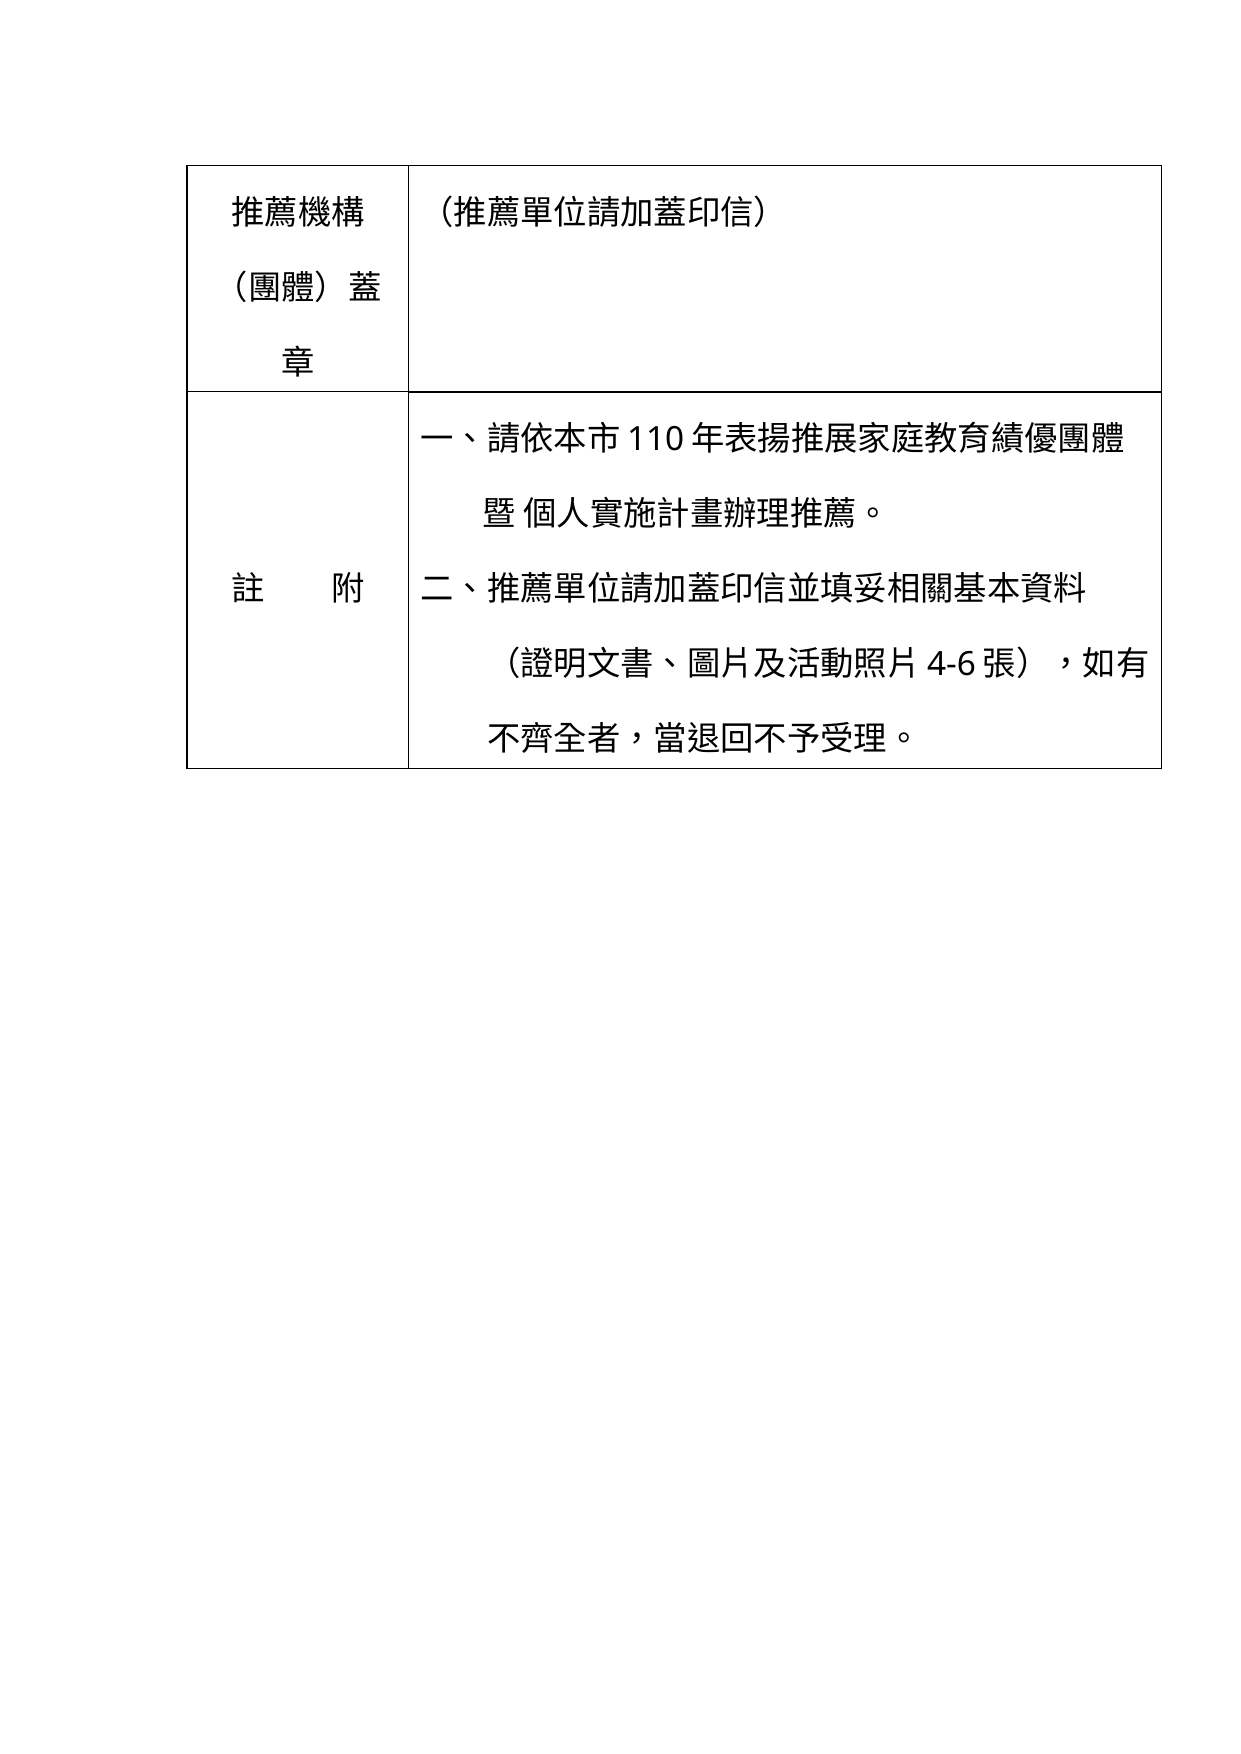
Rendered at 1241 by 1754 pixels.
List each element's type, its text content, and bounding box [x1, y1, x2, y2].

table_cell 一、請依本市110年表揚推展家庭教育績優團體暨 個人實施計畫辦理推薦。 二、推薦單位請加蓋印信並填妥相關基本資料（證明文書、圖片及活動照片4-6張），如有不齊全者，當退回不予受理。 [409, 393, 1161, 768]
table_cell 推薦機構（團體）蓋章 [188, 166, 408, 391]
table_cell 註 附 [188, 392, 408, 768]
table_cell （推薦單位請加蓋印信） [409, 166, 1161, 391]
